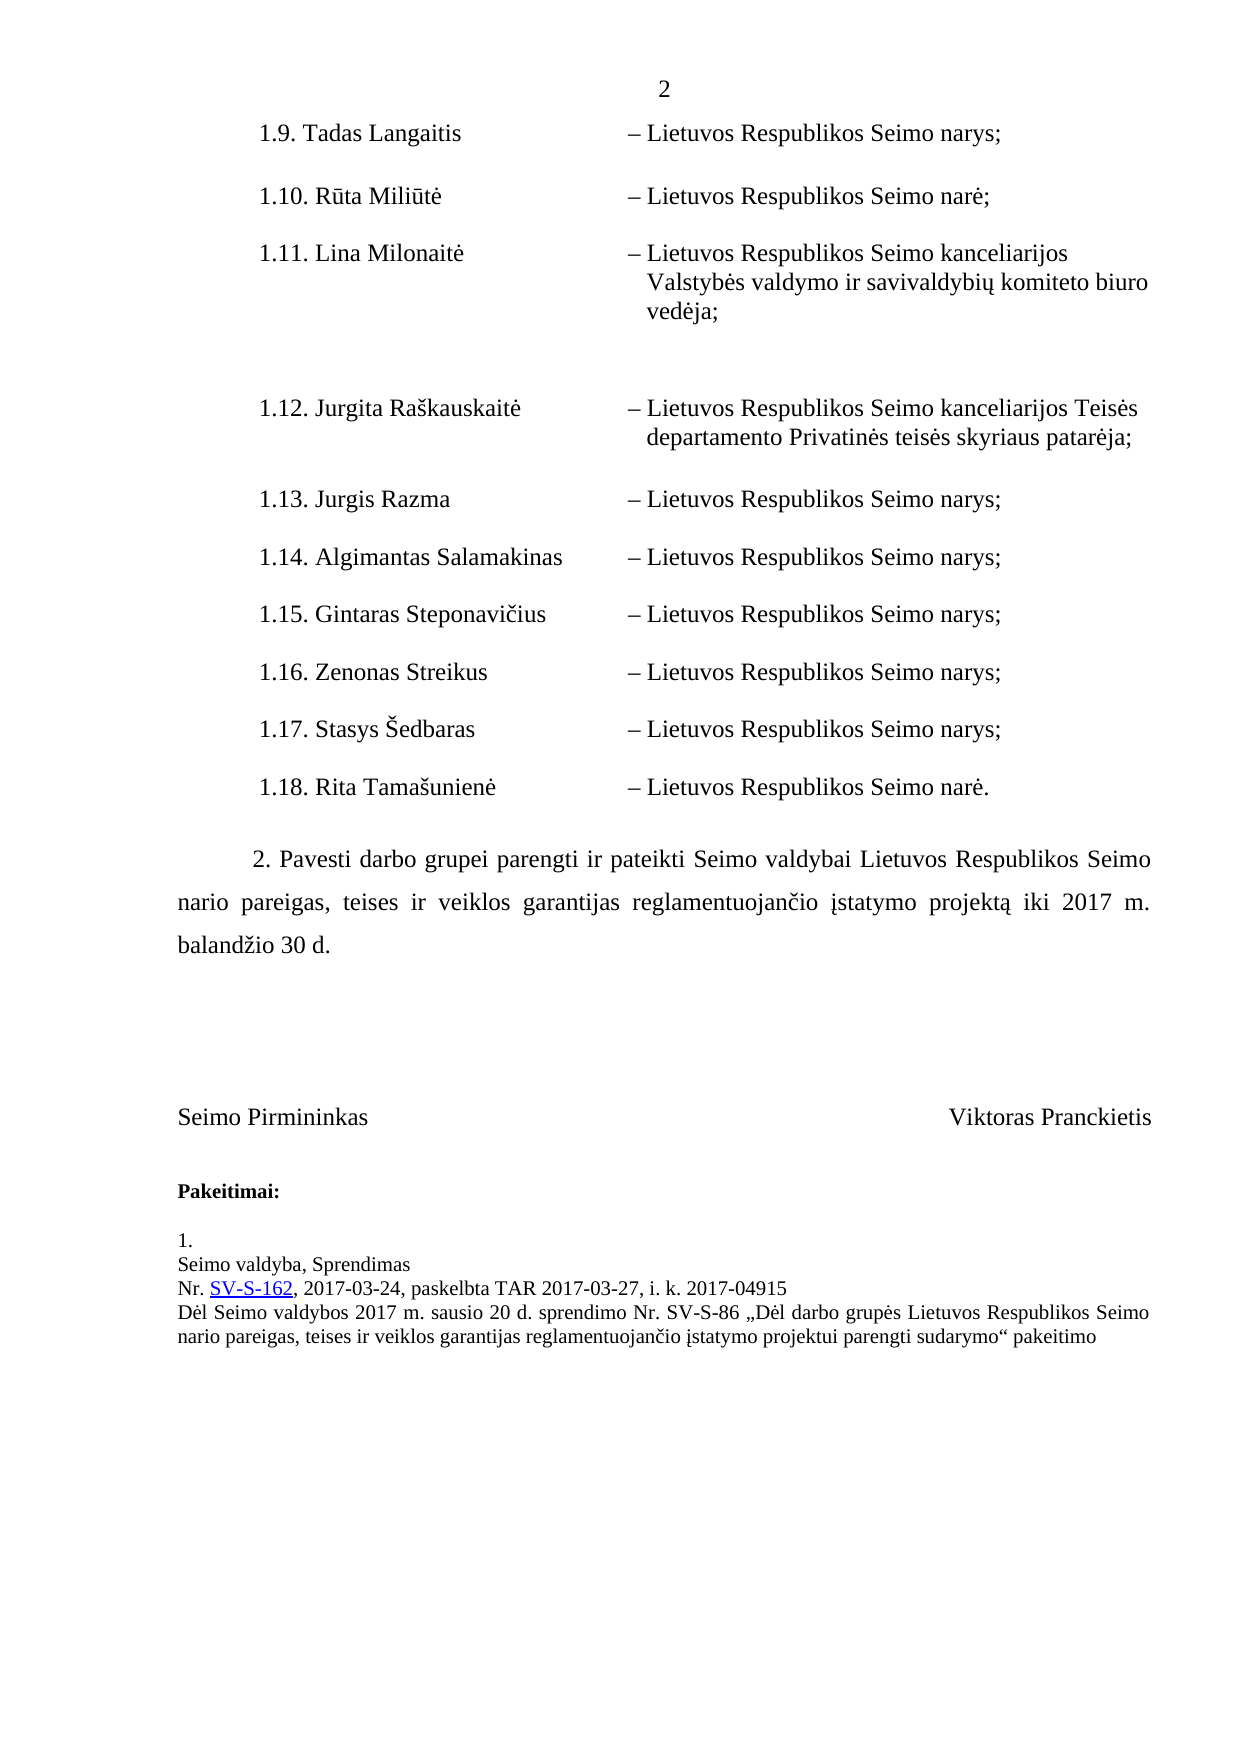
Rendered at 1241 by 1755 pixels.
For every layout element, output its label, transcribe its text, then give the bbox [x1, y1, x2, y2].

text Pakeitimai: [177, 1179, 1152, 1203]
table_cell 1.13. Jurgis Razma [248, 484, 617, 542]
table_cell – Lietuvos Respublikos Seimo narys; [617, 542, 1163, 599]
table_cell – Lietuvos Respublikos Seimo narys; [617, 118, 1163, 181]
table_cell 1.12. Jurgita Raškauskaitė [248, 393, 617, 484]
text 1. [177, 1227, 1152, 1252]
table_cell – Lietuvos Respublikos Seimo narys; [617, 657, 1163, 714]
table_cell 1.14. Algimantas Salamakinas [248, 542, 617, 599]
table_cell 1.11. Lina Milonaitė [248, 239, 617, 393]
table_cell – Lietuvos Respublikos Seimo narė; [617, 181, 1163, 238]
table_cell – Lietuvos Respublikos Seimo narys; [617, 599, 1163, 657]
table_cell – Lietuvos Respublikos Seimo narys; [617, 484, 1163, 542]
table_cell – Lietuvos Respublikos Seimo narė. [617, 772, 1163, 801]
text Seimo valdyba, Sprendimas [177, 1252, 1152, 1276]
table_cell – Lietuvos Respublikos Seimo narys; [617, 714, 1163, 772]
table_cell 1.15. Gintaras Steponavičius [248, 599, 617, 657]
table_cell 1.18. Rita Tamašunienė [248, 772, 617, 801]
text Nr. SV-S-162, 2017-03-24, paskelbta TAR 2017-03-27, i. k. 2017-04915 [177, 1276, 1152, 1300]
table_cell – Lietuvos Respublikos Seimo kanceliarijos Valstybės valdymo ir savivaldybių komiteto biuro vedėja; [617, 239, 1163, 393]
table_cell 1.10. Rūta Miliūtė [248, 181, 617, 238]
table_cell 1.17. Stasys Šedbaras [248, 714, 617, 772]
text Seimo Pirmininkas Viktoras Pranckietis [177, 1102, 1152, 1131]
table_cell 1.16. Zenonas Streikus [248, 657, 617, 714]
table_cell – Lietuvos Respublikos Seimo kanceliarijos Teisės departamento Privatinės teisės skyriaus patarėja; [617, 393, 1163, 484]
text 2. Pavesti darbo grupei parengti ir pateikti Seimo valdybai Lietuvos Respublikos Seimo nario pareigas, teises ir veiklos garantijas reglamentuojančio įstatymo projektą iki 2017 m. balandžio 30 d. [177, 844, 1152, 959]
text Dėl Seimo valdybos 2017 m. sausio 20 d. sprendimo Nr. SV-S-86 „Dėl darbo grupės Lietuvos Respublikos Seimo nario pareigas, teises ir veiklos garantijas reglamentuojančio įstatymo projektui parengti sudarymo“ pakeitimo [177, 1300, 1152, 1348]
table_cell 1.9. Tadas Langaitis [248, 118, 617, 181]
